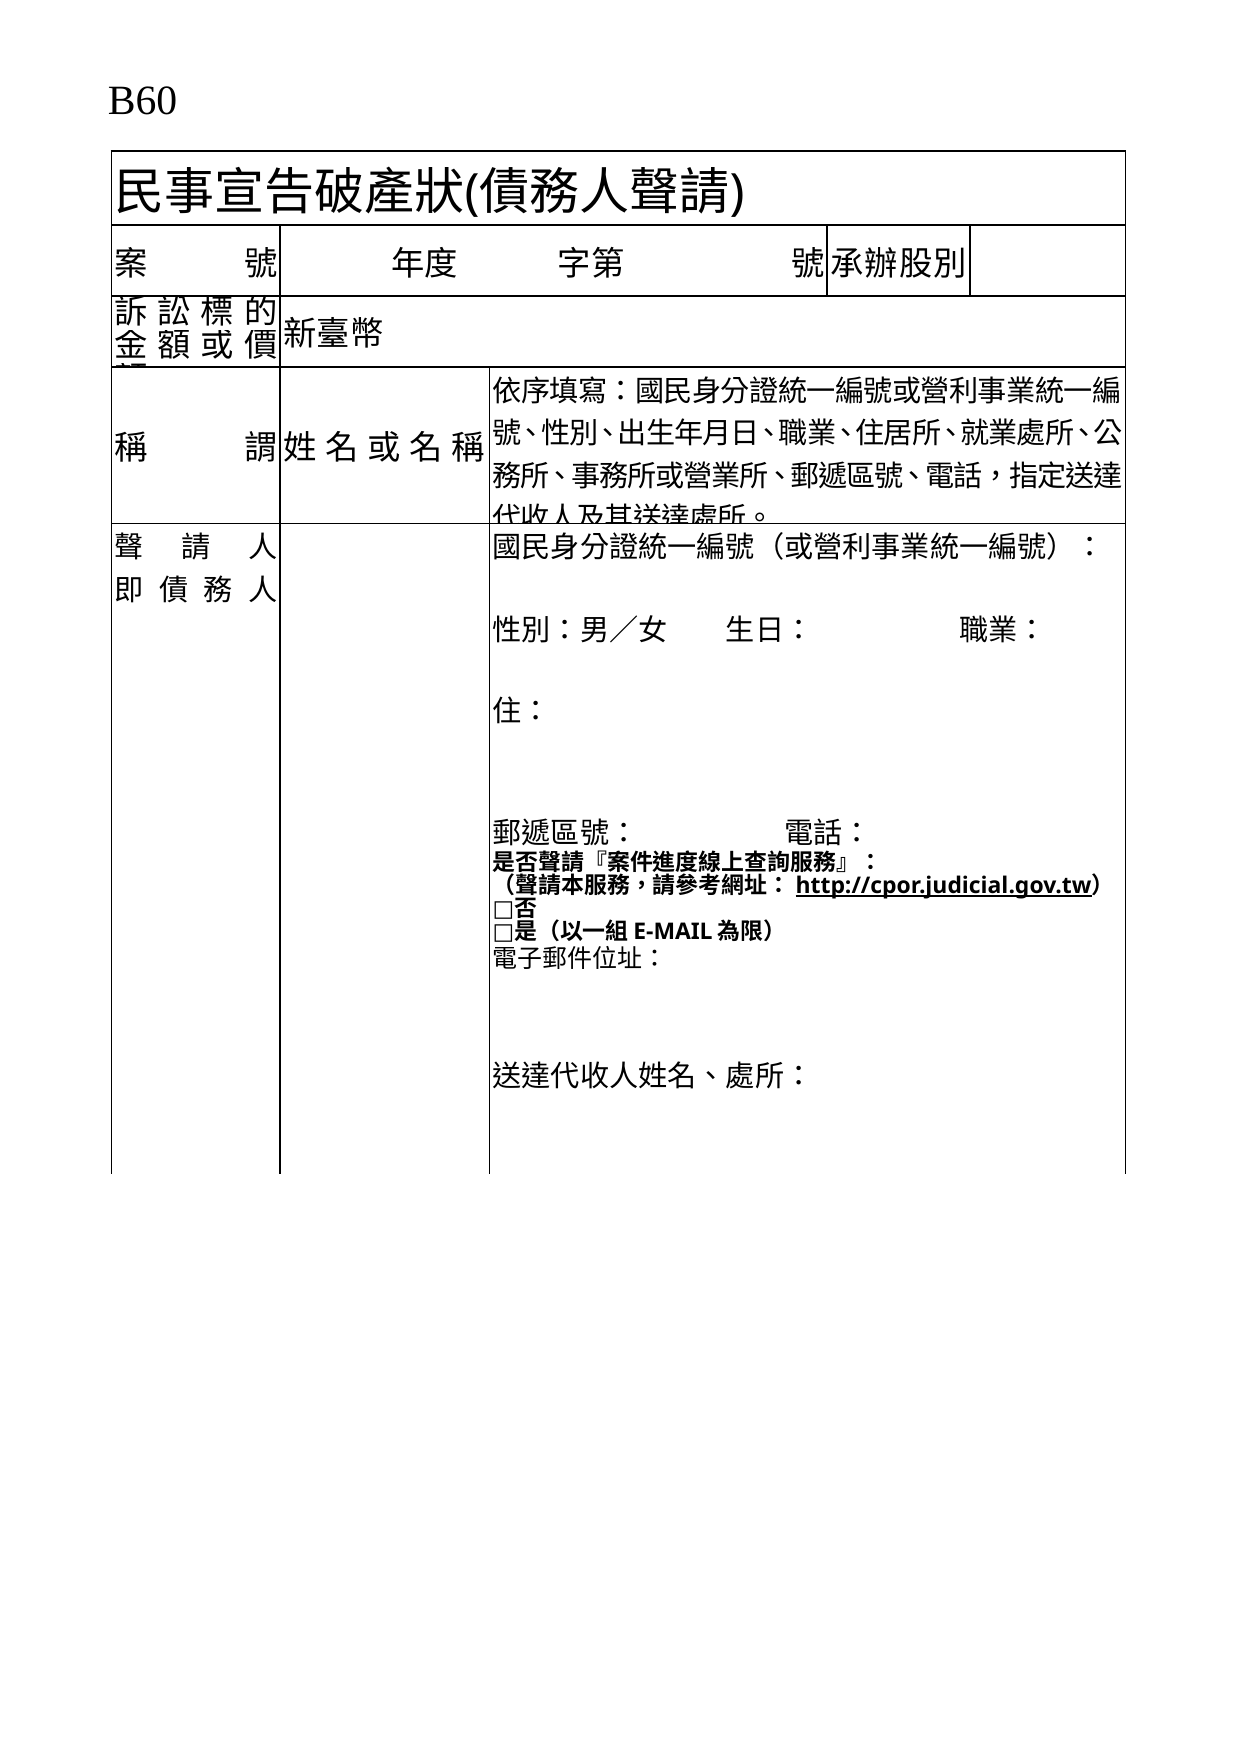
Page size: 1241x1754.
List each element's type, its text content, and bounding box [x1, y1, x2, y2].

table_header 民事宣告破產狀(債務人聲請) [93, 56, 304, 143]
table_cell 國民身分證統一編號（或營利事業統一編號）： 性別：男／女 生日： 職業： 住： 郵遞區號： 電話： 是否聲請『案件進度線上查詢服務』： （聲請本服務，請參考網址： http://cpor.judicial.gov.tw） □否 □是（以一組E-MAIL為限） 電子郵件位址： 送達代收人姓名、處所： [490, 524, 1125, 1174]
table_cell [971, 226, 1125, 295]
table_cell 稱謂 [112, 368, 279, 522]
table_cell 訴訟標的 金額或價額 [112, 297, 279, 366]
table_cell 聲請人 即債務人 [112, 524, 279, 1174]
table_cell 承辦股別 [828, 226, 969, 295]
table_cell 新臺幣 [281, 297, 1125, 366]
table_cell 案號 [112, 226, 279, 295]
table_cell [281, 524, 489, 1174]
table_cell 依序填寫：國民身分證統一編號或營利事業統一編號、性別、出生年月日、職業、住居所、就業處所、公務所、事務所或營業所、郵遞區號、電話，指定送達代收人及其送達處所。 [490, 368, 1125, 522]
table_cell 姓名或名稱 [281, 368, 489, 522]
table_cell 年度 字第 號 [281, 226, 826, 295]
table_header 民事宣告破產狀(債務人聲請) [112, 152, 1125, 224]
